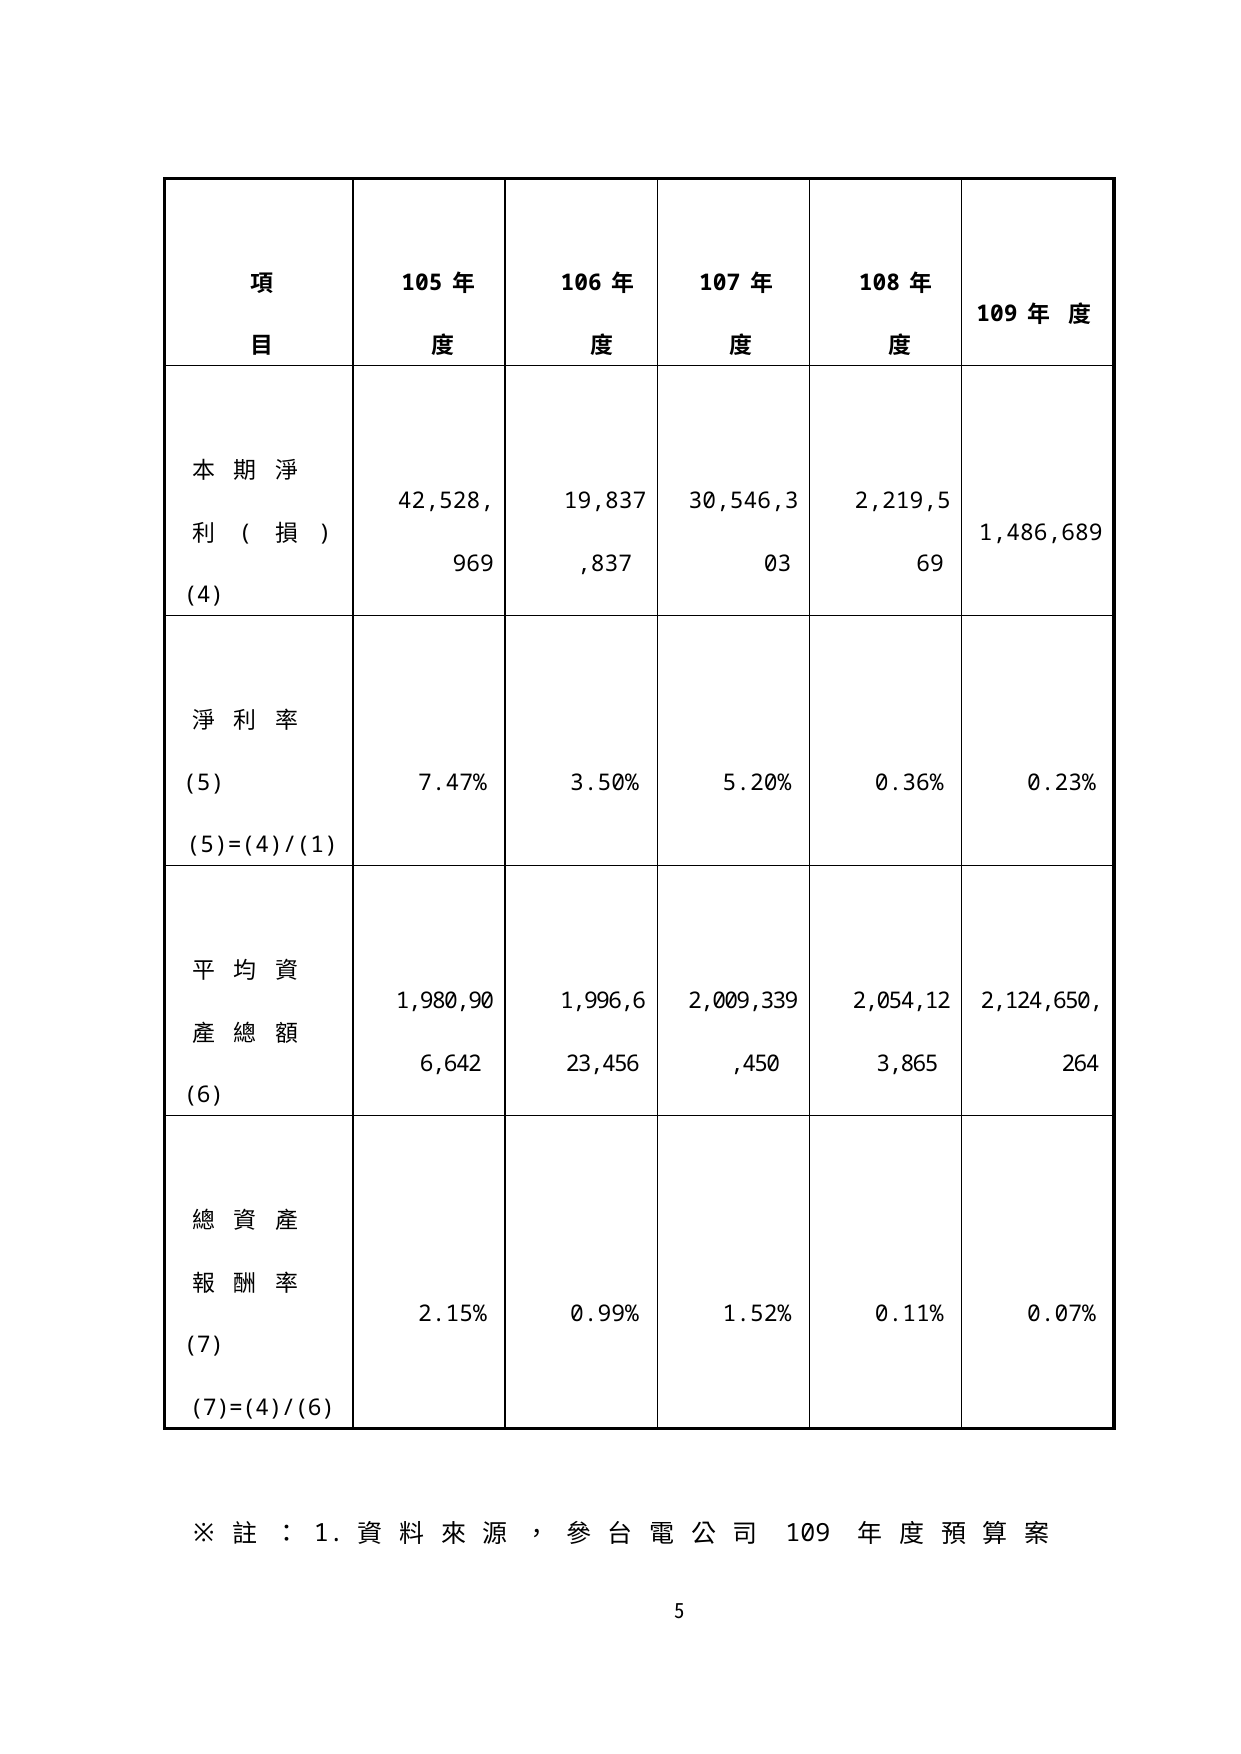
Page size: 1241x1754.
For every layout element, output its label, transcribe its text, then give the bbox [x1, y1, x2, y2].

table_cell 19,837,837 [506, 366, 657, 615]
table_cell 平均資產總額(6) [166, 866, 352, 1115]
table_cell 0.36% [810, 616, 961, 865]
text ※註：1.資料來源，參台電公司109年度預算案(第104頁至第106頁)，本報告整理製表。 [156, 1490, 1058, 1552]
table_header 108年度 [810, 180, 961, 365]
table_header 105年度 [354, 180, 504, 365]
table_cell 42,528,969 [354, 366, 504, 615]
table_header 項 目 [166, 180, 352, 365]
table_header 107年度 [658, 180, 809, 365]
table_cell 0.23% [962, 616, 1112, 865]
table_cell 1,980,906,642 [354, 866, 504, 1115]
table_cell 總資產報酬率(7) (7)=(4)/(6) [166, 1116, 352, 1427]
table_cell 3.50% [506, 616, 657, 865]
table_cell 1.52% [658, 1116, 809, 1427]
table_cell 2,009,339,450 [658, 866, 809, 1115]
table_cell 30,546,303 [658, 366, 809, 615]
table_cell 0.99% [506, 1116, 657, 1427]
table_cell 0.11% [810, 1116, 961, 1427]
table_cell 2,054,123,865 [810, 866, 961, 1115]
table_cell 5.20% [658, 616, 809, 865]
table_header 106年度 [506, 180, 657, 365]
table_cell 2.15% [354, 1116, 504, 1427]
table_cell 2,219,569 [810, 366, 961, 615]
table_cell 本期淨利(損)(4) [166, 366, 352, 615]
table_cell 1,486,689 [962, 366, 1112, 615]
table_cell 7.47% [354, 616, 504, 865]
table_cell 0.07% [962, 1116, 1112, 1427]
table_cell 2,124,650,264 [962, 866, 1112, 1115]
table_header 109年度 [962, 180, 1112, 365]
table_cell 1,996,623,456 [506, 866, 657, 1115]
table_cell 淨利率(5) (5)=(4)/(1) [166, 616, 352, 865]
